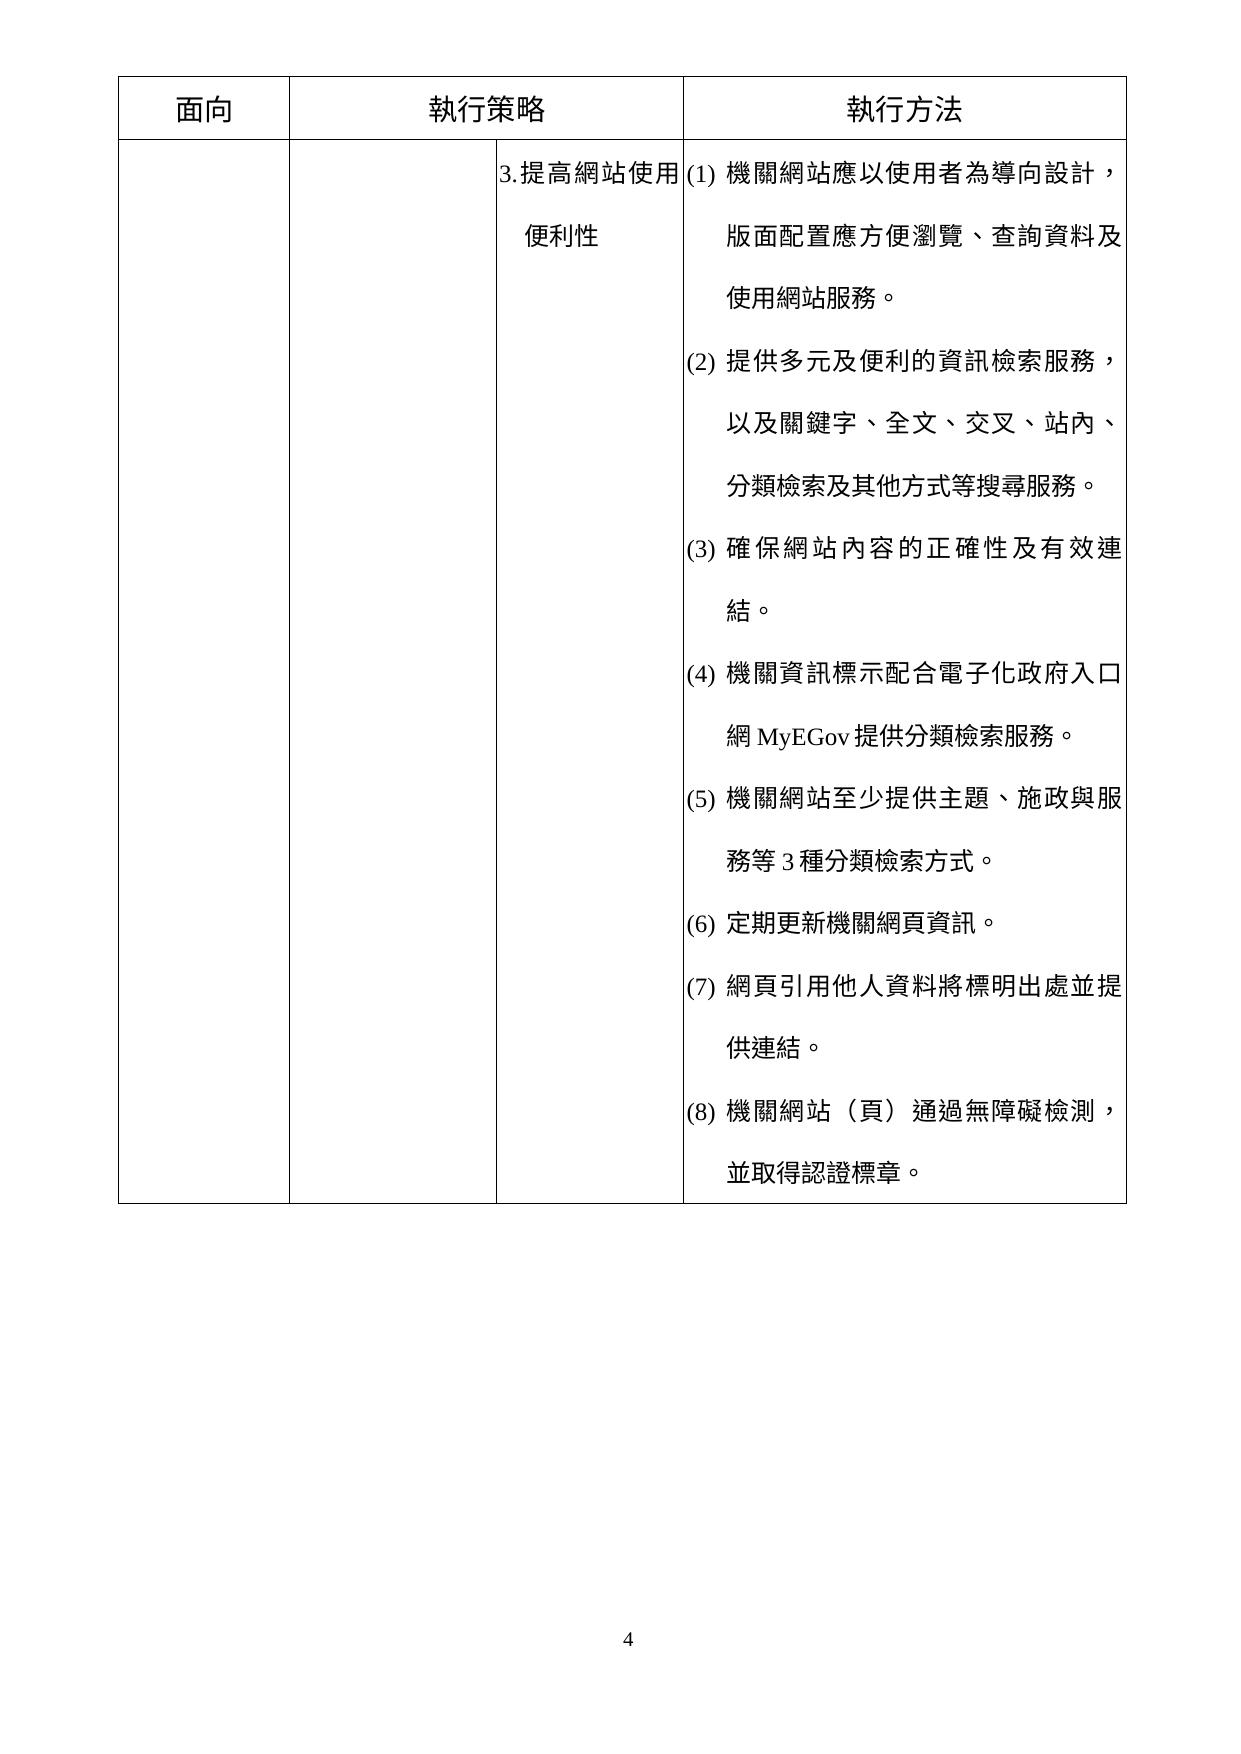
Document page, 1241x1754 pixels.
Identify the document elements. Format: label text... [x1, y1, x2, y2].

table_cell 機關網站應以使用者為導向設計，版面配置應方便瀏覽、查詢資料及使用網站服務。 提供多元及便利的資訊檢索服務，以及關鍵字、全文、交叉、站內、分類檢索及其他方式等搜尋服務。 確保網站內容的正確性及有效連結。 機關資訊標示配合電子化政府入口網MyEGov提供分類檢索服務。 機關網站至少提供主題、施政與服務等3種分類檢索方式。 定期更新機關網頁資訊。 網頁引用他人資料將標明出處並提供連結。 機關網站（頁）通過無障礙檢測，並取得認證標章。 [684, 140, 1126, 1203]
table_cell 3.提高網站使用便利性 [497, 140, 683, 1203]
table_header 執行策略 [290, 77, 683, 139]
table_header 執行方法 [684, 77, 1126, 139]
table_header 面向 [119, 77, 289, 139]
